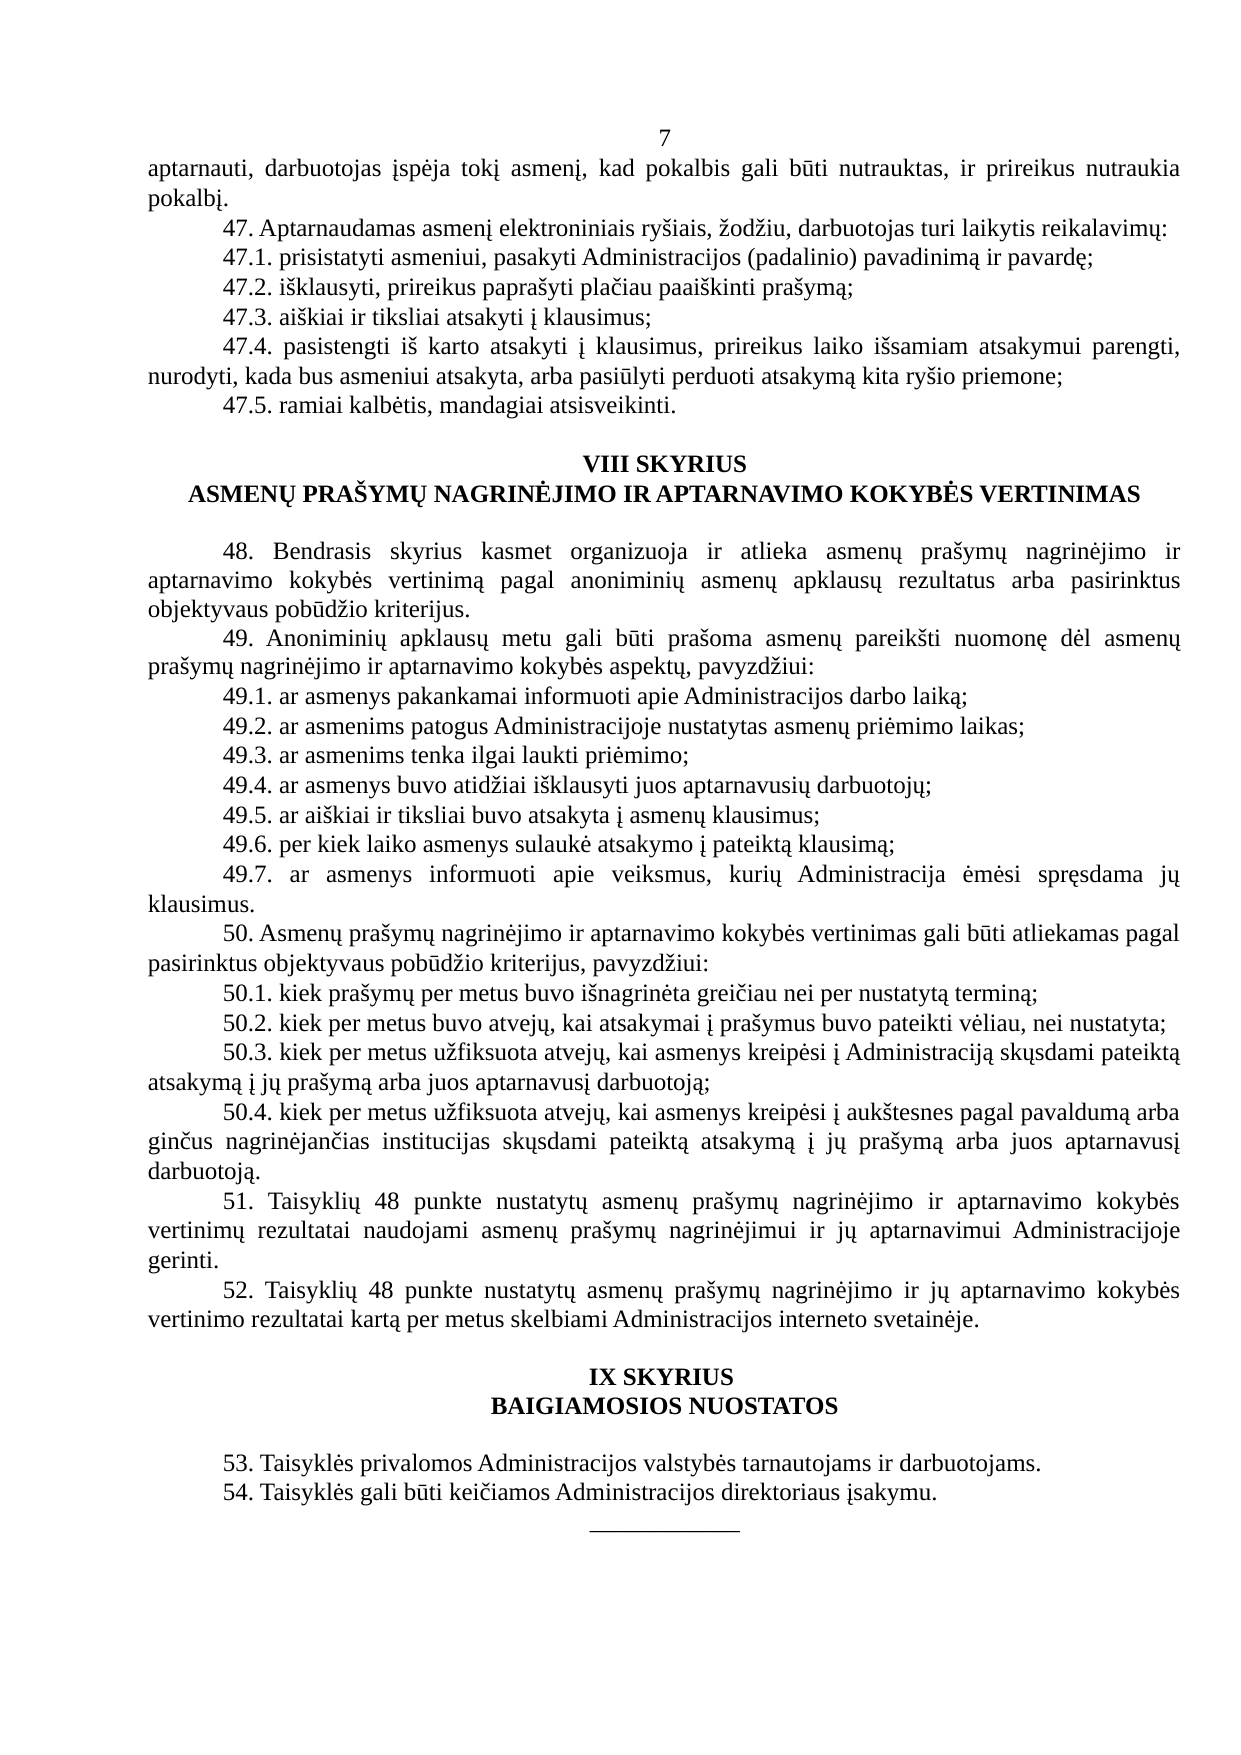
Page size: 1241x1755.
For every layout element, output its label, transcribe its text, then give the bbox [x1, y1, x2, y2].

text ____________ [148, 1506, 1181, 1534]
text 47.4. pasistengti iš karto atsakyti į klausimus, prireikus laiko išsamiam atsakymui parengti, nurodyti, kada bus asmeniui atsakyta, arba pasiūlyti perduoti atsakymą kita ryšio priemone; [148, 330, 1181, 390]
text 47.3. aiškiai ir tiksliai atsakyti į klausimus; [148, 301, 1181, 330]
text 49.1. ar asmenys pakankamai informuoti apie Administracijos darbo laiką; [148, 680, 1181, 710]
text 49. Anoniminių apklausų metu gali būti prašoma asmenų pareikšti nuomonę dėl asmenų prašymų nagrinėjimo ir aptarnavimo kokybės aspektų, pavyzdžiui: [148, 623, 1181, 680]
text baigiamosios nuostatos [148, 1391, 1181, 1419]
text 52. Taisyklių 48 punkte nustatytų asmenų prašymų nagrinėjimo ir jų aptarnavimo kokybės vertinimo rezultatai kartą per metus skelbiami Administracijos interneto svetainėje. [148, 1274, 1181, 1333]
text ASMENŲ PRAŠYMŲ NAGRINĖJIMO IR APTARNAVIMO KOKYBĖS VERTINIMAS [148, 478, 1181, 508]
text 54. Taisyklės gali būti keičiamos Administracijos direktoriaus įsakymu. [148, 1477, 1181, 1506]
text 49.3. ar asmenims tenka ilgai laukti priėmimo; [148, 739, 1181, 769]
text 51. Taisyklių 48 punkte nustatytų asmenų prašymų nagrinėjimo ir aptarnavimo kokybės vertinimų rezultatai naudojami asmenų prašymų nagrinėjimui ir jų aptarnavimui Administracijoje gerinti. [148, 1185, 1181, 1274]
text 49.6. per kiek laiko asmenys sulaukė atsakymo į pateiktą klausimą; [148, 828, 1181, 858]
text 50. Asmenų prašymų nagrinėjimo ir aptarnavimo kokybės vertinimas gali būti atliekamas pagal pasirinktus objektyvaus pobūdžio kriterijus, pavyzdžiui: [148, 918, 1181, 977]
text 49.7. ar asmenys informuoti apie veiksmus, kurių Administracija ėmėsi spręsdama jų klausimus. [148, 858, 1181, 918]
text 50.2. kiek per metus buvo atvejų, kai atsakymai į prašymus buvo pateikti vėliau, nei nustatyta; [148, 1007, 1181, 1036]
text 47.5. ramiai kalbėtis, mandagiai atsisveikinti. [148, 390, 1181, 418]
text 47.2. išklausyti, prireikus paprašyti plačiau paaiškinti prašymą; [148, 271, 1181, 301]
text 47. Aptarnaudamas asmenį elektroniniais ryšiais, žodžiu, darbuotojas turi laikytis reikalavimų: [148, 212, 1181, 241]
text 49.2. ar asmenims patogus Administracijoje nustatytas asmenų priėmimo laikas; [148, 710, 1181, 739]
text IX SKYRIUS [148, 1362, 1181, 1391]
text 49.5. ar aiškiai ir tiksliai buvo atsakyta į asmenų klausimus; [148, 799, 1181, 828]
text VIII SKYRIUS [148, 448, 1181, 478]
text 50.3. kiek per metus užfiksuota atvejų, kai asmenys kreipėsi į Administraciją skųsdami pateiktą atsakymą į jų prašymą arba juos aptarnavusį darbuotoją; [148, 1036, 1181, 1096]
text 47.1. prisistatyti asmeniui, pasakyti Administracijos (padalinio) pavadinimą ir pavardę; [148, 241, 1181, 271]
text 50.1. kiek prašymų per metus buvo išnagrinėta greičiau nei per nustatytą terminą; [148, 977, 1181, 1007]
text 53. Taisyklės privalomos Administracijos valstybės tarnautojams ir darbuotojams. [148, 1448, 1181, 1477]
text 50.4. kiek per metus užfiksuota atvejų, kai asmenys kreipėsi į aukštesnes pagal pavaldumą arba ginčus nagrinėjančias institucijas skųsdami pateiktą atsakymą į jų prašymą arba juos aptarnavusį darbuotoją. [148, 1096, 1181, 1185]
text aptarnauti, darbuotojas įspėja tokį asmenį, kad pokalbis gali būti nutrauktas, ir prireikus nutraukia pokalbį. [148, 152, 1181, 212]
text 48. Bendrasis skyrius kasmet organizuoja ir atlieka asmenų prašymų nagrinėjimo ir aptarnavimo kokybės vertinimą pagal anoniminių asmenų apklausų rezultatus arba pasirinktus objektyvaus pobūdžio kriterijus. [148, 536, 1181, 623]
text 49.4. ar asmenys buvo atidžiai išklausyti juos aptarnavusių darbuotojų; [148, 769, 1181, 799]
